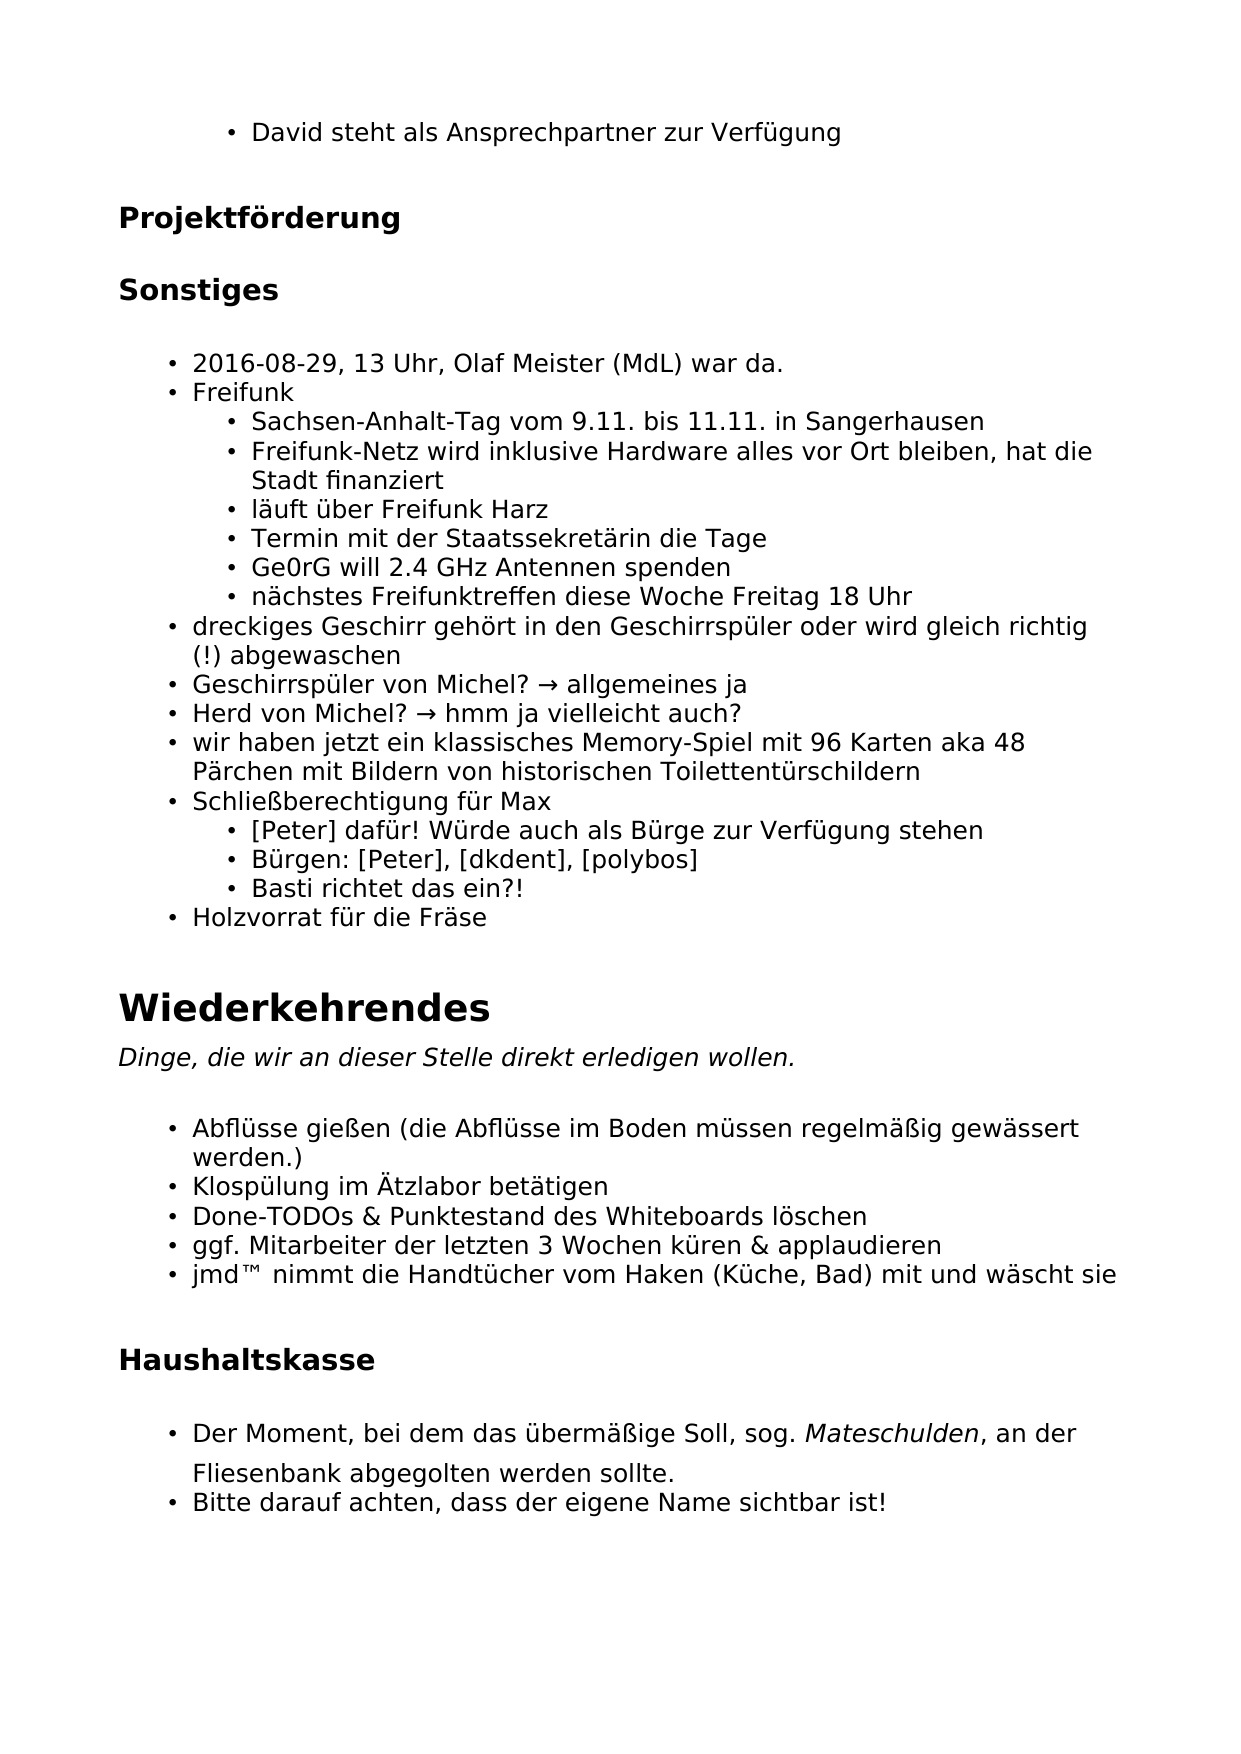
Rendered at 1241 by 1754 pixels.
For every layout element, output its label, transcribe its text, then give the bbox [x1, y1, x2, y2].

text Dinge, die wir an dieser Stelle direkt erledigen wollen. [118, 1043, 1122, 1072]
list Klospülung im Ätzlabor betätigen [177, 1173, 1122, 1202]
list wir haben jetzt ein klassisches Memory-Spiel mit 96 Karten aka 48 Pärchen mit Bildern von historischen Toilettentürschildern [177, 728, 1122, 787]
list Termin mit der Staatssekretärin die Tage [236, 524, 1122, 553]
list jmd™ nimmt die Handtücher vom Haken (Küche, Bad) mit und wäscht sie [177, 1260, 1122, 1289]
list Herd von Michel? → hmm ja vielleicht auch? [177, 699, 1122, 728]
list [Peter] dafür! Würde auch als Bürge zur Verfügung stehen [236, 816, 1122, 845]
list Bürgen: [Peter], [dkdent], [polybos] [236, 845, 1122, 874]
subtitle Wiederkehrendes [118, 987, 1122, 1031]
list ggf. Mitarbeiter der letzten 3 Wochen küren & applaudieren [177, 1231, 1122, 1260]
list Der Moment, bei dem das übermäßige Soll, sog. Mateschulden, an der Fliesenbank abgegolten werden sollte. [177, 1420, 1122, 1488]
list Freifunk-Netz wird inklusive Hardware alles vor Ort bleiben, hat die Stadt finanziert [236, 437, 1122, 495]
list nächstes Freifunktreffen diese Woche Freitag 18 Uhr [236, 582, 1122, 612]
subtitle Projektförderung [118, 202, 1122, 236]
list Abflüsse gießen (die Abflüsse im Boden müssen regelmäßig gewässert werden.) [177, 1114, 1122, 1173]
list Holzvorrat für die Fräse [177, 903, 1122, 932]
list David steht als Ansprechpartner zur Verfügung [236, 118, 1122, 147]
list Basti richtet das ein?! [236, 874, 1122, 903]
list 2016-08-29, 13 Uhr, Olaf Meister (MdL) war da. [177, 349, 1122, 378]
list Bitte darauf achten, dass der eigene Name sichtbar ist! [177, 1488, 1122, 1517]
subtitle Sonstiges [118, 273, 1122, 307]
list Geschirrspüler von Michel? → allgemeines ja [177, 670, 1122, 699]
list Sachsen-Anhalt-Tag vom 9.11. bis 11.11. in Sangerhausen [236, 407, 1122, 437]
subtitle Haushaltskasse [118, 1344, 1122, 1378]
list läuft über Freifunk Harz [236, 495, 1122, 524]
list Ge0rG will 2.4 GHz Antennen spenden [236, 553, 1122, 582]
list Freifunk [177, 378, 1122, 407]
list Done-TODOs & Punktestand des Whiteboards löschen [177, 1202, 1122, 1231]
list Schließberechtigung für Max [177, 787, 1122, 816]
list dreckiges Geschirr gehört in den Geschirrspüler oder wird gleich richtig (!) abgewaschen [177, 612, 1122, 670]
